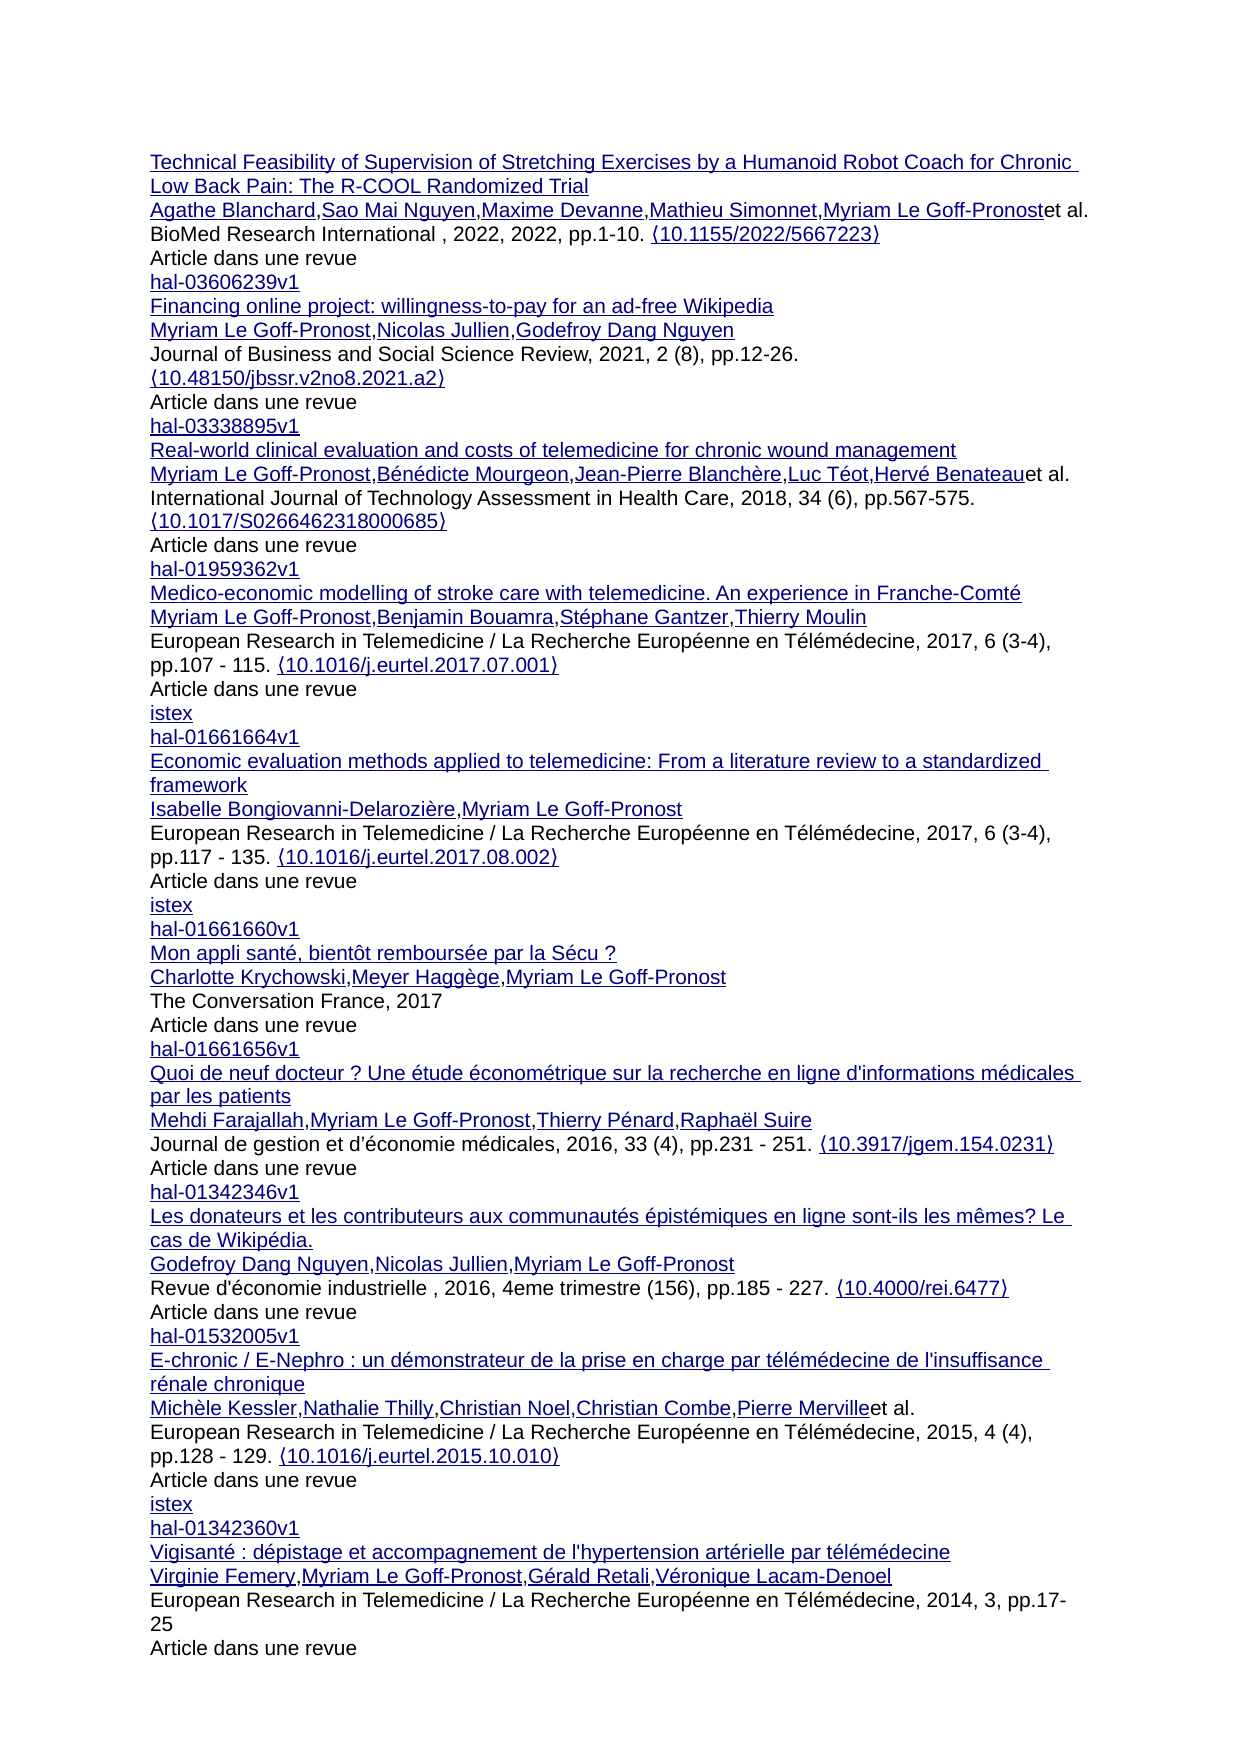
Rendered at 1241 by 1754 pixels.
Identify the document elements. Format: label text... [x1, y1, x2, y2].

table_cell Medico-economic modelling of stroke care with telemedicine. An experience in Franche-Comté Myriam Le Goff-Pronost,Benjamin Bouamra,Stéphane Gantzer,Thierry Moulin European Research in Telemedicine / La Recherche Européenne en Télémédecine, 2017, 6 (3-4), pp.107 - 115. ⟨10.1016/j.eurtel.2017.07.001⟩ Article dans une revue istex hal-01661664v1 [150, 581, 1090, 749]
table_cell Mon appli santé, bientôt remboursée par la Sécu ? Charlotte Krychowski,Meyer Haggège,Myriam Le Goff-Pronost The Conversation France, 2017 Article dans une revue hal-01661656v1 [150, 941, 1090, 1060]
table_cell E-chronic / E-Nephro : un démonstrateur de la prise en charge par télémédecine de l'insuffisance rénale chronique Michèle Kessler,Nathalie Thilly,Christian Noel,Christian Combe,Pierre Mervilleet al. European Research in Telemedicine / La Recherche Européenne en Télémédecine, 2015, 4 (4), pp.128 - 129. ⟨10.1016/j.eurtel.2015.10.010⟩ Article dans une revue istex hal-01342360v1 [150, 1348, 1090, 1539]
table_cell Economic evaluation methods applied to telemedicine: From a literature review to a standardized framework Isabelle Bongiovanni-Delarozière,Myriam Le Goff-Pronost European Research in Telemedicine / La Recherche Européenne en Télémédecine, 2017, 6 (3-4), pp.117 - 135. ⟨10.1016/j.eurtel.2017.08.002⟩ Article dans une revue istex hal-01661660v1 [150, 749, 1090, 941]
table_cell Technical Feasibility of Supervision of Stretching Exercises by a Humanoid Robot Coach for Chronic Low Back Pain: The R-COOL Randomized Trial Agathe Blanchard,Sao Mai Nguyen,Maxime Devanne,Mathieu Simonnet,Myriam Le Goff-Pronostet al. BioMed Research International , 2022, 2022, pp.1-10. ⟨10.1155/2022/5667223⟩ Article dans une revue hal-03606239v1 [150, 150, 1090, 294]
table_cell Les donateurs et les contributeurs aux communautés épistémiques en ligne sont-ils les mêmes? Le cas de Wikipédia. Godefroy Dang Nguyen,Nicolas Jullien,Myriam Le Goff-Pronost Revue d'économie industrielle , 2016, 4eme trimestre (156), pp.185 - 227. ⟨10.4000/rei.6477⟩ Article dans une revue hal-01532005v1 [150, 1204, 1090, 1348]
table_cell Vigisanté : dépistage et accompagnement de l'hypertension artérielle par télémédecine Virginie Femery,Myriam Le Goff-Pronost,Gérald Retali,Véronique Lacam-Denoel European Research in Telemedicine / La Recherche Européenne en Télémédecine, 2014, 3, pp.17-25 Article dans une revue [150, 1540, 1090, 1659]
table_cell Real-world clinical evaluation and costs of telemedicine for chronic wound management Myriam Le Goff-Pronost,Bénédicte Mourgeon,Jean-Pierre Blanchère,Luc Téot,Hervé Benateauet al. International Journal of Technology Assessment in Health Care, 2018, 34 (6), pp.567-575. ⟨10.1017/S0266462318000685⟩ Article dans une revue hal-01959362v1 [150, 438, 1090, 581]
table_cell Financing online project: willingness-to-pay for an ad-free Wikipedia Myriam Le Goff-Pronost,Nicolas Jullien,Godefroy Dang Nguyen Journal of Business and Social Science Review, 2021, 2 (8), pp.12-26. ⟨10.48150/jbssr.v2no8.2021.a2⟩ Article dans une revue hal-03338895v1 [150, 294, 1090, 437]
table_cell Quoi de neuf docteur ? Une étude économétrique sur la recherche en ligne d'informations médicales par les patients Mehdi Farajallah,Myriam Le Goff-Pronost,Thierry Pénard,Raphaël Suire Journal de gestion et d’économie médicales, 2016, 33 (4), pp.231 - 251. ⟨10.3917/jgem.154.0231⟩ Article dans une revue hal-01342346v1 [150, 1060, 1090, 1204]
